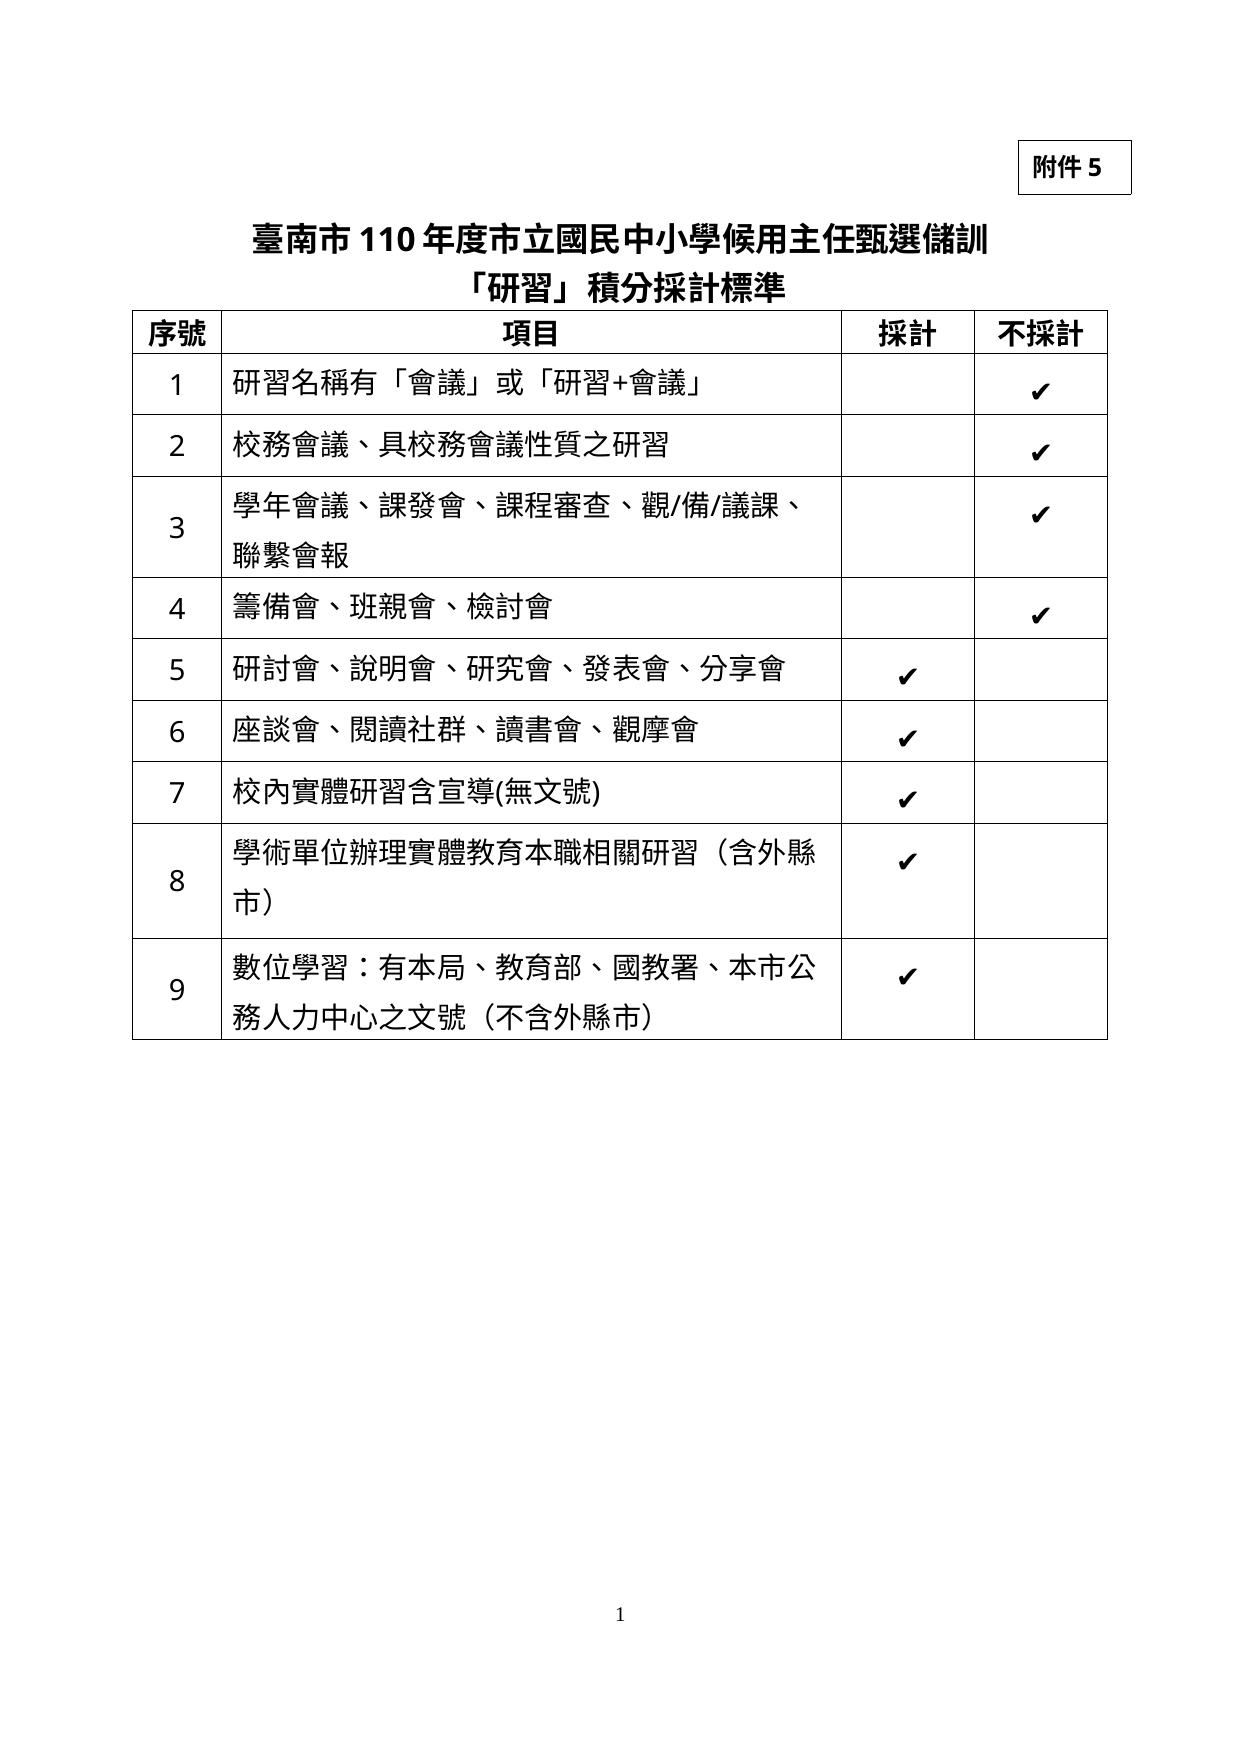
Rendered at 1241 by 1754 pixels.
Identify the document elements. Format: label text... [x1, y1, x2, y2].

table_cell ✔ [975, 578, 1107, 638]
table_cell [975, 639, 1107, 700]
table_cell [842, 354, 974, 414]
table_header 序號 [133, 311, 221, 353]
table_cell 數位學習：有本局、教育部、國教署、本市公務人力中心之文號（不含外縣市） [222, 939, 841, 1039]
table_cell ✔ [842, 824, 974, 938]
table_cell 校務會議、具校務會議性質之研習 [222, 415, 841, 476]
table_cell ✔ [842, 939, 974, 1039]
table_cell ✔ [842, 762, 974, 823]
table_cell ✔ [842, 639, 974, 700]
table_cell 7 [133, 762, 221, 823]
table_cell 3 [133, 477, 221, 577]
table_cell ✔ [975, 354, 1107, 414]
table_cell 學術單位辦理實體教育本職相關研習（含外縣市） [222, 824, 841, 938]
table_cell 籌備會、班親會、檢討會 [222, 578, 841, 638]
text 臺南市110年度市立國民中小學候用主任甄選儲訓 [112, 213, 1128, 261]
table_cell [975, 762, 1107, 823]
table_cell 5 [133, 639, 221, 700]
table_cell [975, 701, 1107, 761]
table_header 採計 [842, 311, 974, 353]
table_cell [975, 824, 1107, 938]
table_cell 學年會議、課發會、課程審查、觀/備/議課、聯繫會報 [222, 477, 841, 577]
table_cell ✔ [975, 477, 1107, 577]
table_cell 8 [133, 824, 221, 938]
text 附件5 [1033, 148, 1116, 184]
table_cell 研習名稱有「會議」或「研習+會議」 [222, 354, 841, 414]
table_cell 4 [133, 578, 221, 638]
table_cell 校內實體研習含宣導(無文號) [222, 762, 841, 823]
table_cell 研討會、說明會、研究會、發表會、分享會 [222, 639, 841, 700]
table_header 項目 [222, 311, 841, 353]
table_cell 6 [133, 701, 221, 761]
text 「研習」積分採計標準 [112, 261, 1128, 309]
table_cell ✔ [842, 701, 974, 761]
table_cell [842, 415, 974, 476]
table_header 不採計 [975, 311, 1107, 353]
table_cell [842, 477, 974, 577]
table_cell [842, 578, 974, 638]
table_cell ✔ [975, 415, 1107, 476]
table_cell 1 [133, 354, 221, 414]
table_cell [975, 939, 1107, 1039]
table_cell 9 [133, 939, 221, 1039]
table_cell 2 [133, 415, 221, 476]
table_cell 座談會、閱讀社群、讀書會、觀摩會 [222, 701, 841, 761]
